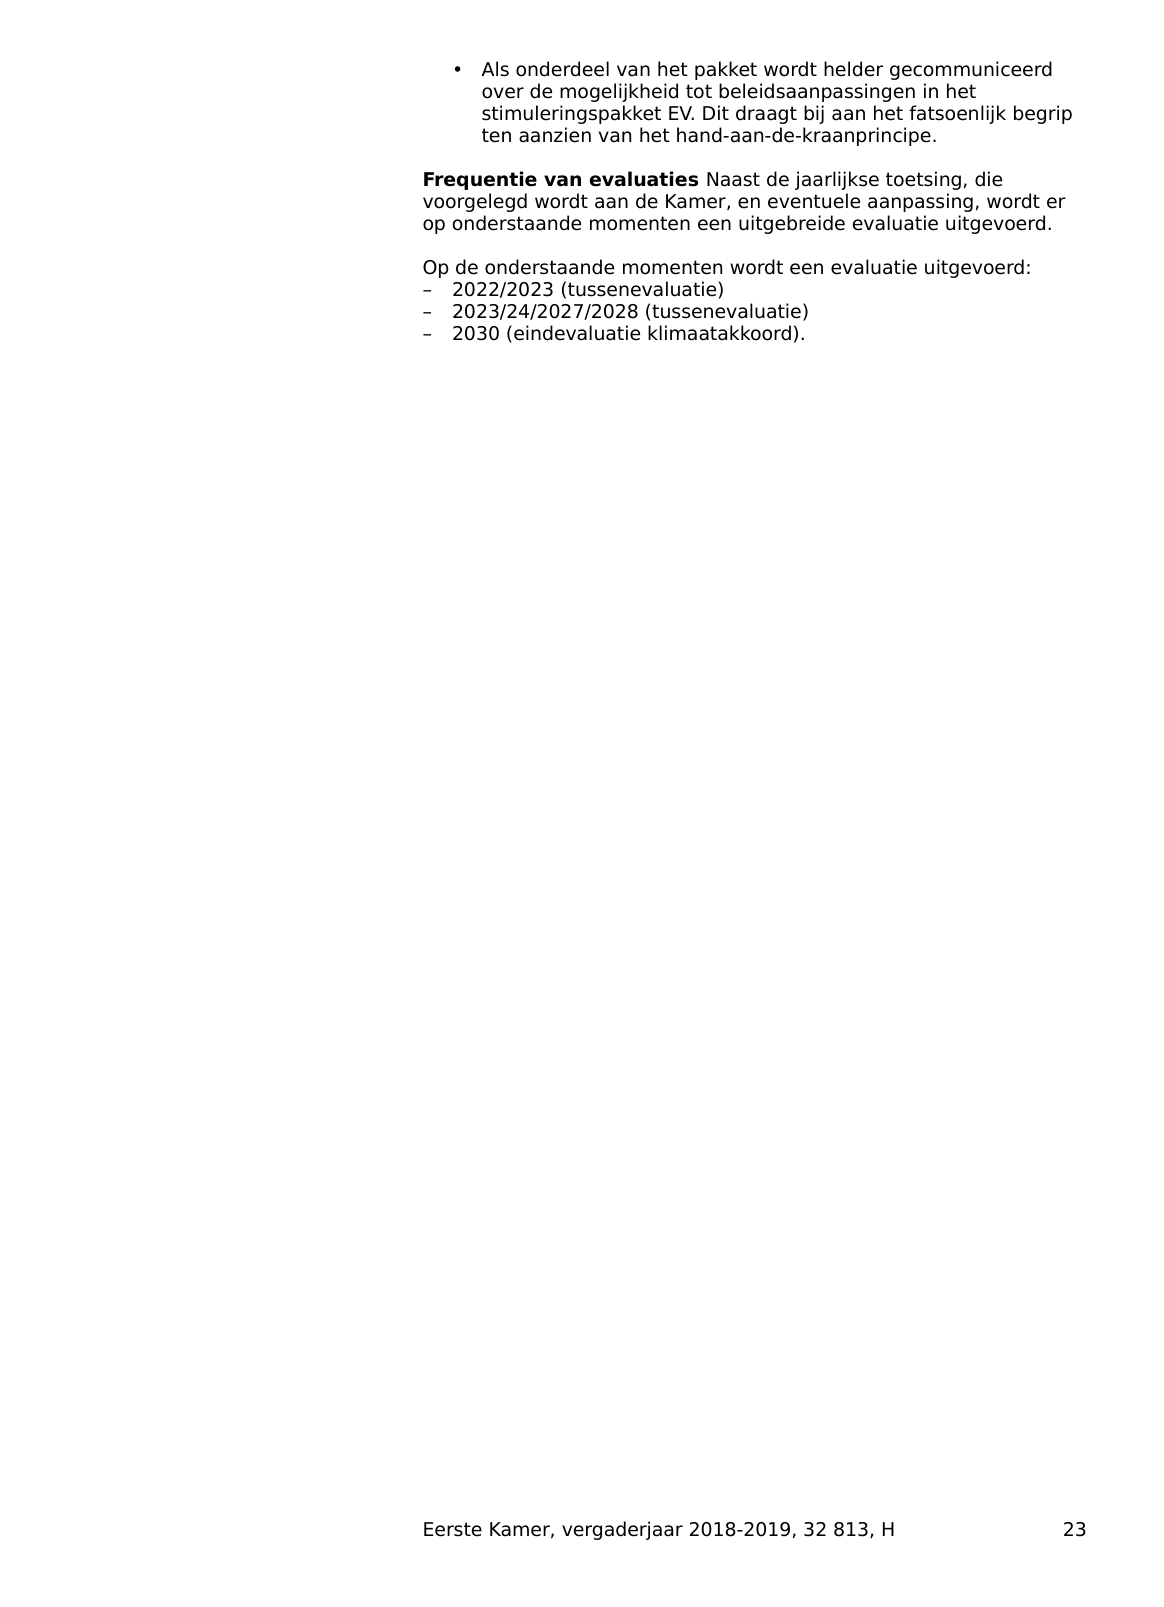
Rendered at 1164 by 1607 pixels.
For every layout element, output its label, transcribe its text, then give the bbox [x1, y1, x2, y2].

text Op de onderstaande momenten wordt een evaluatie uitgevoerd: [422, 257, 1087, 279]
text Frequentie van evaluaties Naast de jaarlijkse toetsing, die voorgelegd wordt aan de Kamer, en eventuele aanpassing, wordt er op onderstaande momenten een uitgebreide evaluatie uitgevoerd. [422, 169, 1087, 235]
text – 2023/24/2027/2028 (tussenevaluatie) [422, 301, 1087, 323]
text • Als onderdeel van het pakket wordt helder gecommuniceerd over de mogelijkheid tot beleidsaanpassingen in het stimuleringspakket EV. Dit draagt bij aan het fatsoenlijk begrip ten aanzien van het hand-aan-de-kraanprincipe. [452, 59, 1087, 147]
text – 2022/2023 (tussenevaluatie) [422, 279, 1087, 301]
text – 2030 (eindevaluatie klimaatakkoord). [422, 323, 1087, 345]
